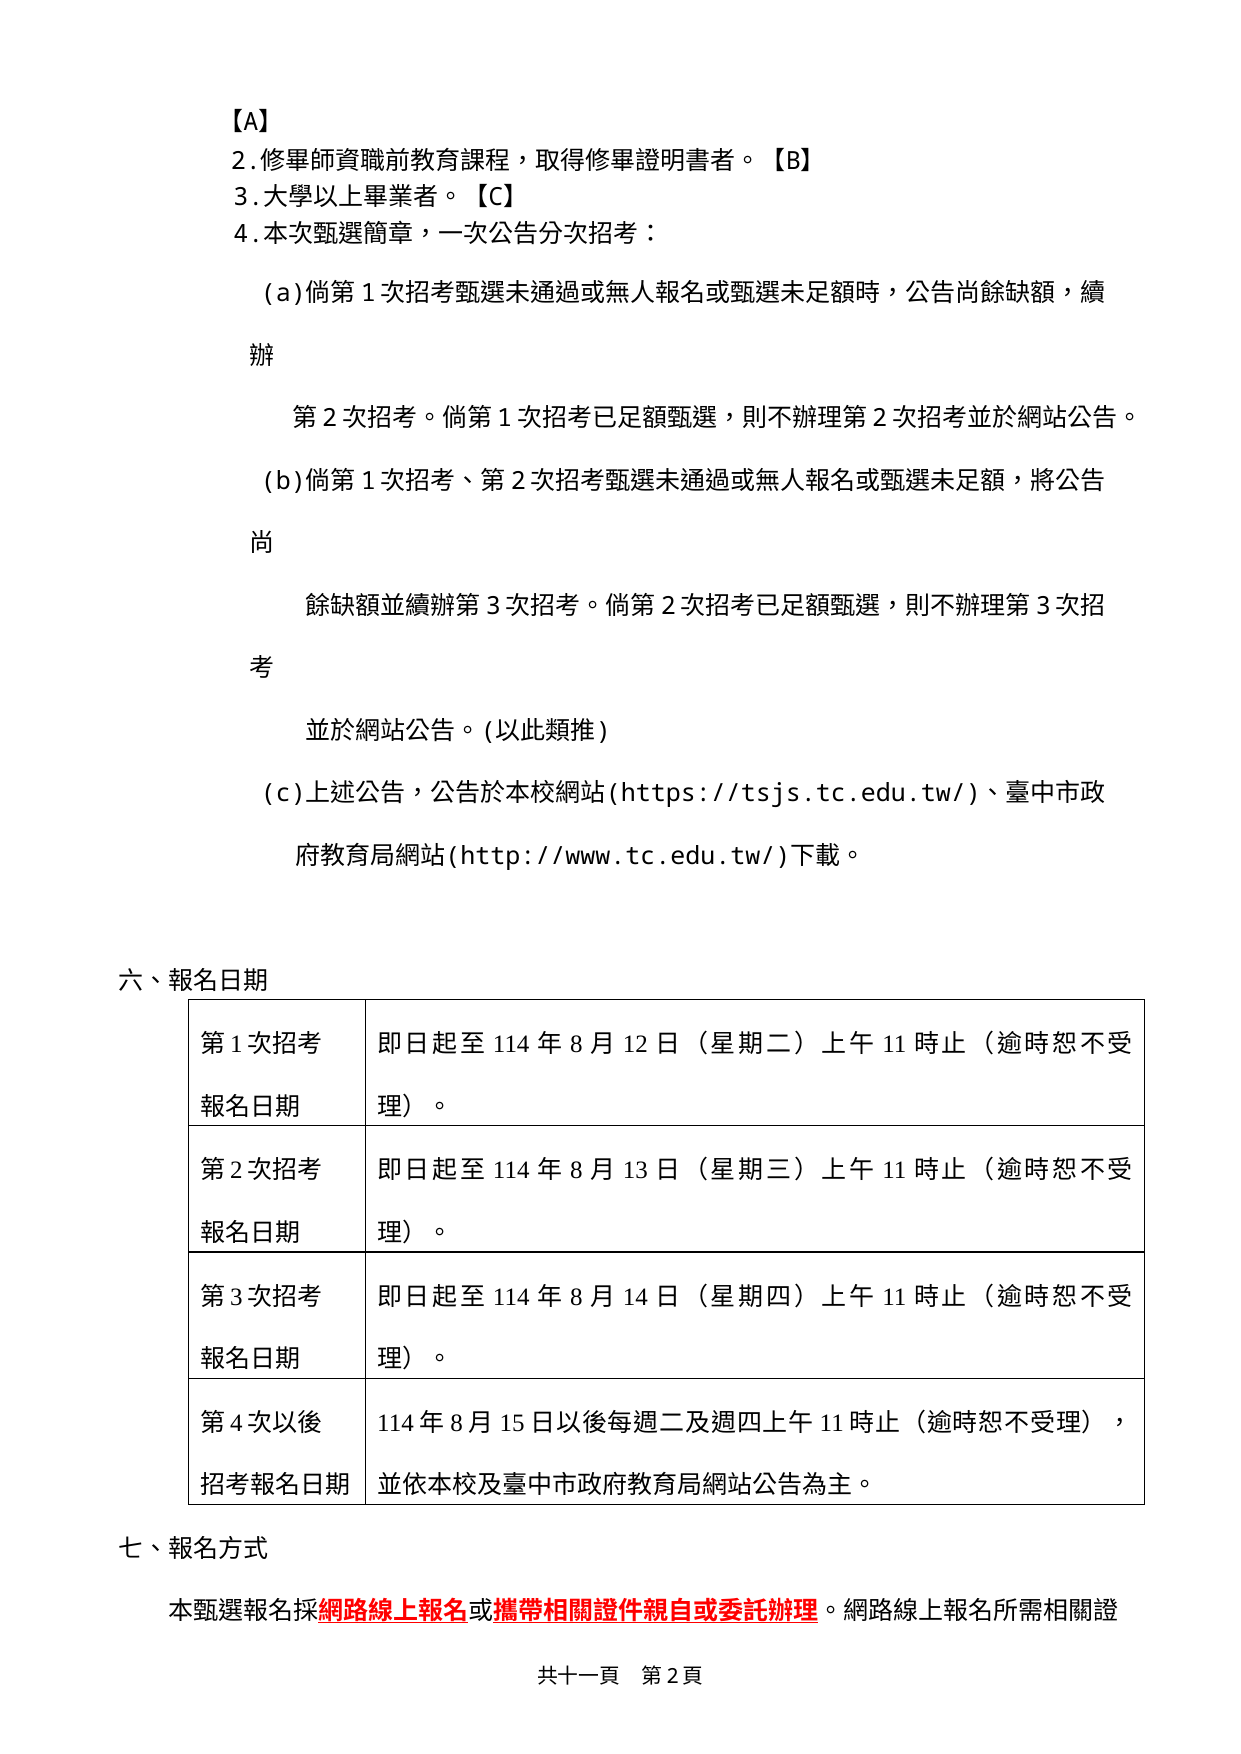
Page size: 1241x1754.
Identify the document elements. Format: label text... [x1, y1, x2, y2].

text 3.大學以上畢業者。【C】 [118, 177, 1122, 213]
table_cell 114年8月15日以後每週二及週四上午11時止（逾時恕不受理），並依本校及臺中市政府教育局網站公告為主。 [366, 1379, 1144, 1503]
table_cell 第2次招考 報名日期 [189, 1126, 365, 1251]
text (a)倘第1次招考甄選未通過或無人報名或甄選未足額時，公告尚餘缺額，續辦 [231, 249, 1122, 374]
table_header 第1次招考 報名日期 [189, 1000, 365, 1125]
text 並於網站公告。(以此類推) [231, 687, 1122, 749]
text 4.本次甄選簡章，一次公告分次招考： [118, 213, 1122, 249]
table_cell 第4次以後 招考報名日期 [189, 1379, 365, 1503]
text 【A】 [218, 78, 1122, 141]
text 2.修畢師資職前教育課程，取得修畢證明書者。【B】 [231, 141, 1122, 177]
text 六、報名日期 [118, 937, 1122, 999]
text 餘缺額並續辦第3次招考。倘第2次招考已足額甄選，則不辦理第3次招考 [231, 562, 1122, 687]
text (c)上述公告，公告於本校網站(https://tsjs.tc.edu.tw/)、臺中市政府教育局網站(http://www.tc.edu.tw/)下載。 [231, 749, 1122, 874]
table_cell 第3次招考 報名日期 [189, 1253, 365, 1377]
table_cell 即日起至114年8月14日（星期四）上午11時止（逾時恕不受理）。 [366, 1253, 1144, 1377]
text (b)倘第1次招考、第2次招考甄選未通過或無人報名或甄選未足額，將公告尚 [231, 437, 1122, 562]
text 第2次招考。倘第1次招考已足額甄選，則不辦理第2次招考並於網站公告。 [262, 374, 1122, 437]
table_cell 即日起至114年8月13日（星期三）上午11時止（逾時恕不受理）。 [366, 1126, 1144, 1251]
table_header 即日起至114年8月12日（星期二）上午11時止（逾時恕不受理）。 [366, 1000, 1144, 1125]
text 七、報名方式 本甄選報名採網路線上報名或攜帶相關證件親自或委託辦理。網路線上報名所需相關證 [118, 1504, 1122, 1629]
